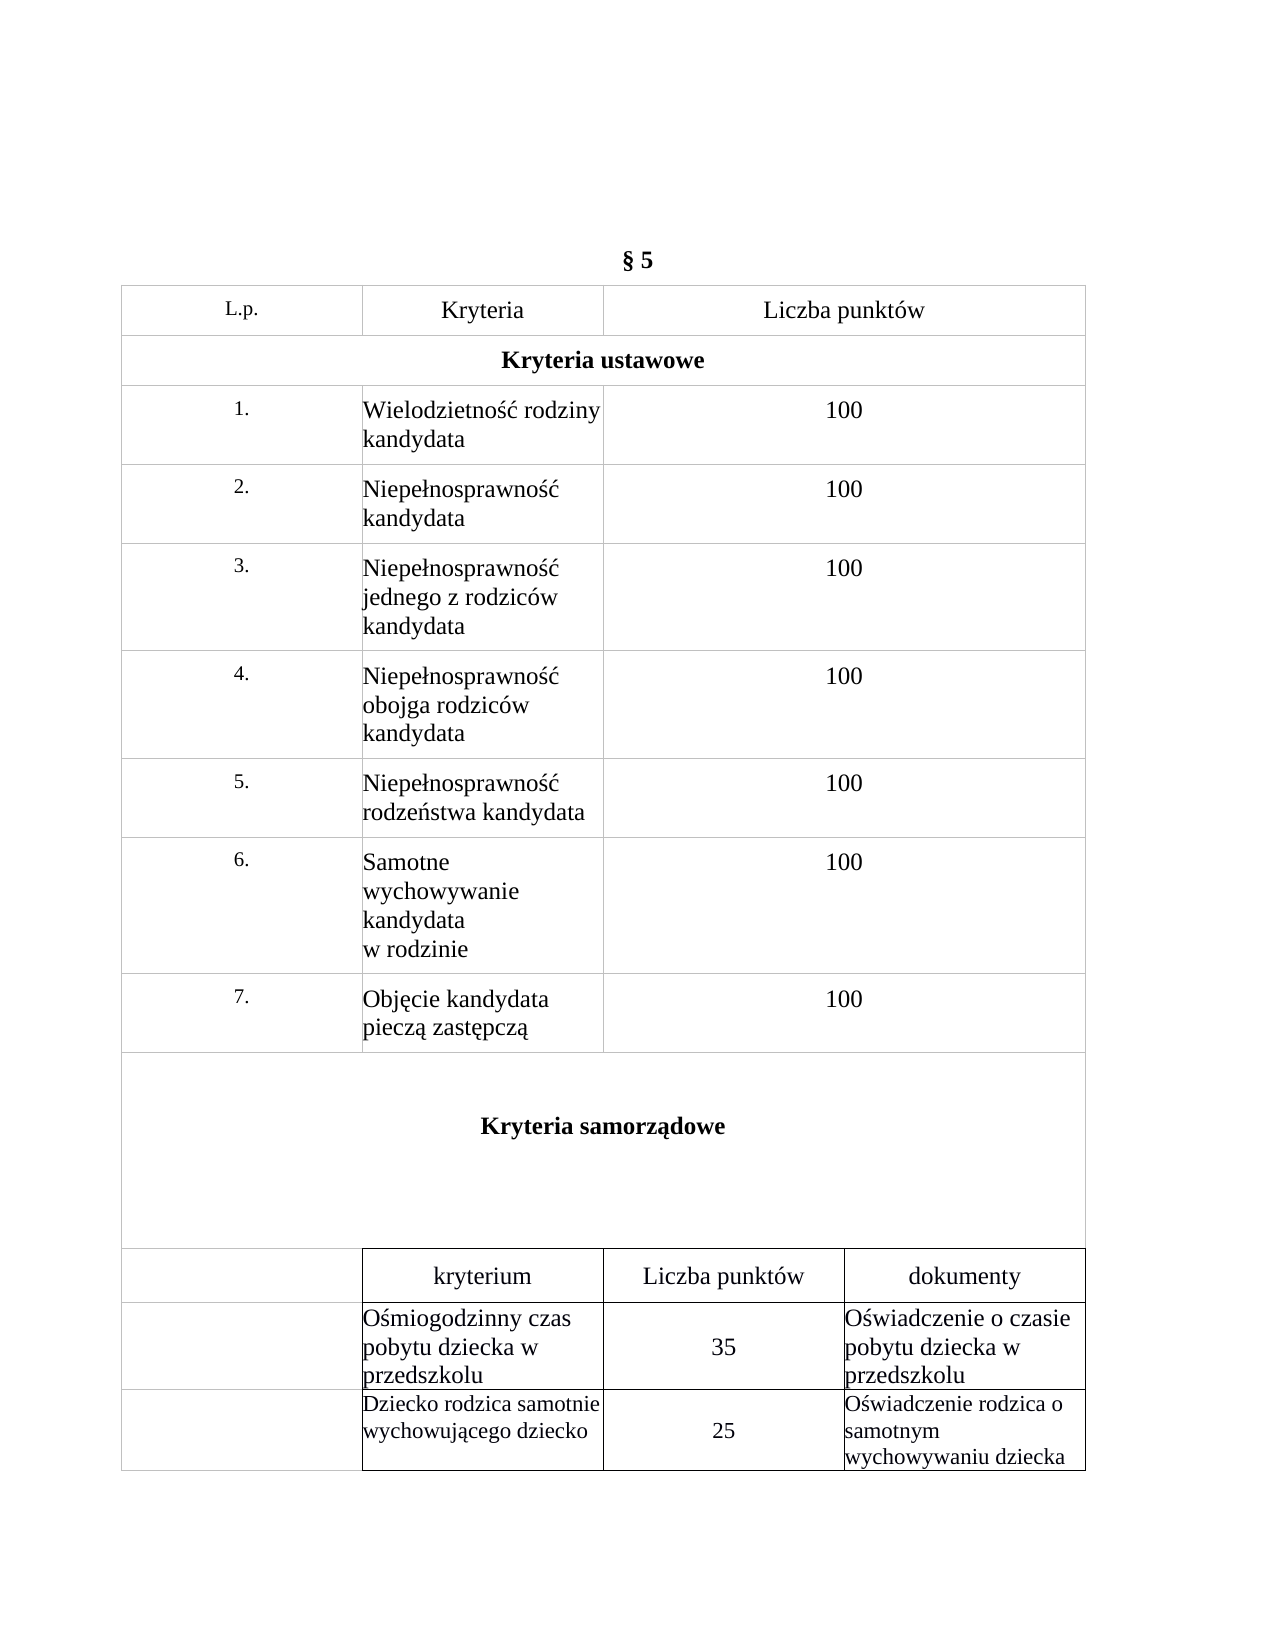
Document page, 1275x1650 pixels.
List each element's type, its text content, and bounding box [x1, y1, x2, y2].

table_cell Niepełnosprawność jednego z rodziców kandydata [363, 544, 603, 650]
table_cell 4. [122, 651, 362, 758]
table_cell Niepełnosprawność rodzeństwa kandydata [363, 759, 603, 836]
table_cell 1. [122, 386, 362, 463]
table_cell 100 [604, 386, 1085, 463]
table_cell Objęcie kandydata pieczą zastępczą [363, 974, 603, 1052]
table_cell [122, 1390, 362, 1469]
table_cell Samotne wychowywanie kandydata w rodzinie [363, 838, 603, 973]
table_cell 3. [122, 544, 362, 650]
table_cell [122, 1249, 362, 1302]
table_cell Ośmiogodzinny czas pobytu dziecka w przedszkolu [363, 1303, 603, 1389]
table_cell Oświadczenie rodzica o samotnym wychowywaniu dziecka [845, 1390, 1085, 1469]
table_header Liczba punktów [604, 286, 1085, 334]
table_cell 35 [604, 1303, 844, 1389]
table_cell [122, 1303, 362, 1389]
table_cell Wielodzietność rodziny kandydata [363, 386, 603, 463]
table_cell 100 [604, 651, 1085, 758]
text § 5 [148, 245, 1127, 274]
table_cell 7. [122, 974, 362, 1052]
table_cell 25 [604, 1390, 844, 1469]
table_cell dokumenty [845, 1249, 1085, 1302]
table_cell Niepełnosprawność obojga rodziców kandydata [363, 651, 603, 758]
table_cell Niepełnosprawność kandydata [363, 465, 603, 542]
table_cell Kryteria samorządowe [122, 1053, 1085, 1248]
table_cell Liczba punktów [604, 1249, 844, 1302]
table_cell 2. [122, 465, 362, 542]
table_cell Dziecko rodzica samotnie wychowującego dziecko [363, 1390, 603, 1469]
table_cell 100 [604, 759, 1085, 836]
table_cell 5. [122, 759, 362, 836]
table_cell 100 [604, 974, 1085, 1052]
table_cell Kryteria ustawowe [122, 336, 1085, 385]
table_header Kryteria [363, 286, 603, 334]
table_header L.p. [122, 286, 362, 334]
table_cell 100 [604, 838, 1085, 973]
table_cell 100 [604, 465, 1085, 542]
table_cell Oświadczenie o czasie pobytu dziecka w przedszkolu [845, 1303, 1085, 1389]
table_cell kryterium [363, 1249, 603, 1302]
table_cell 100 [604, 544, 1085, 650]
table_cell 6. [122, 838, 362, 973]
